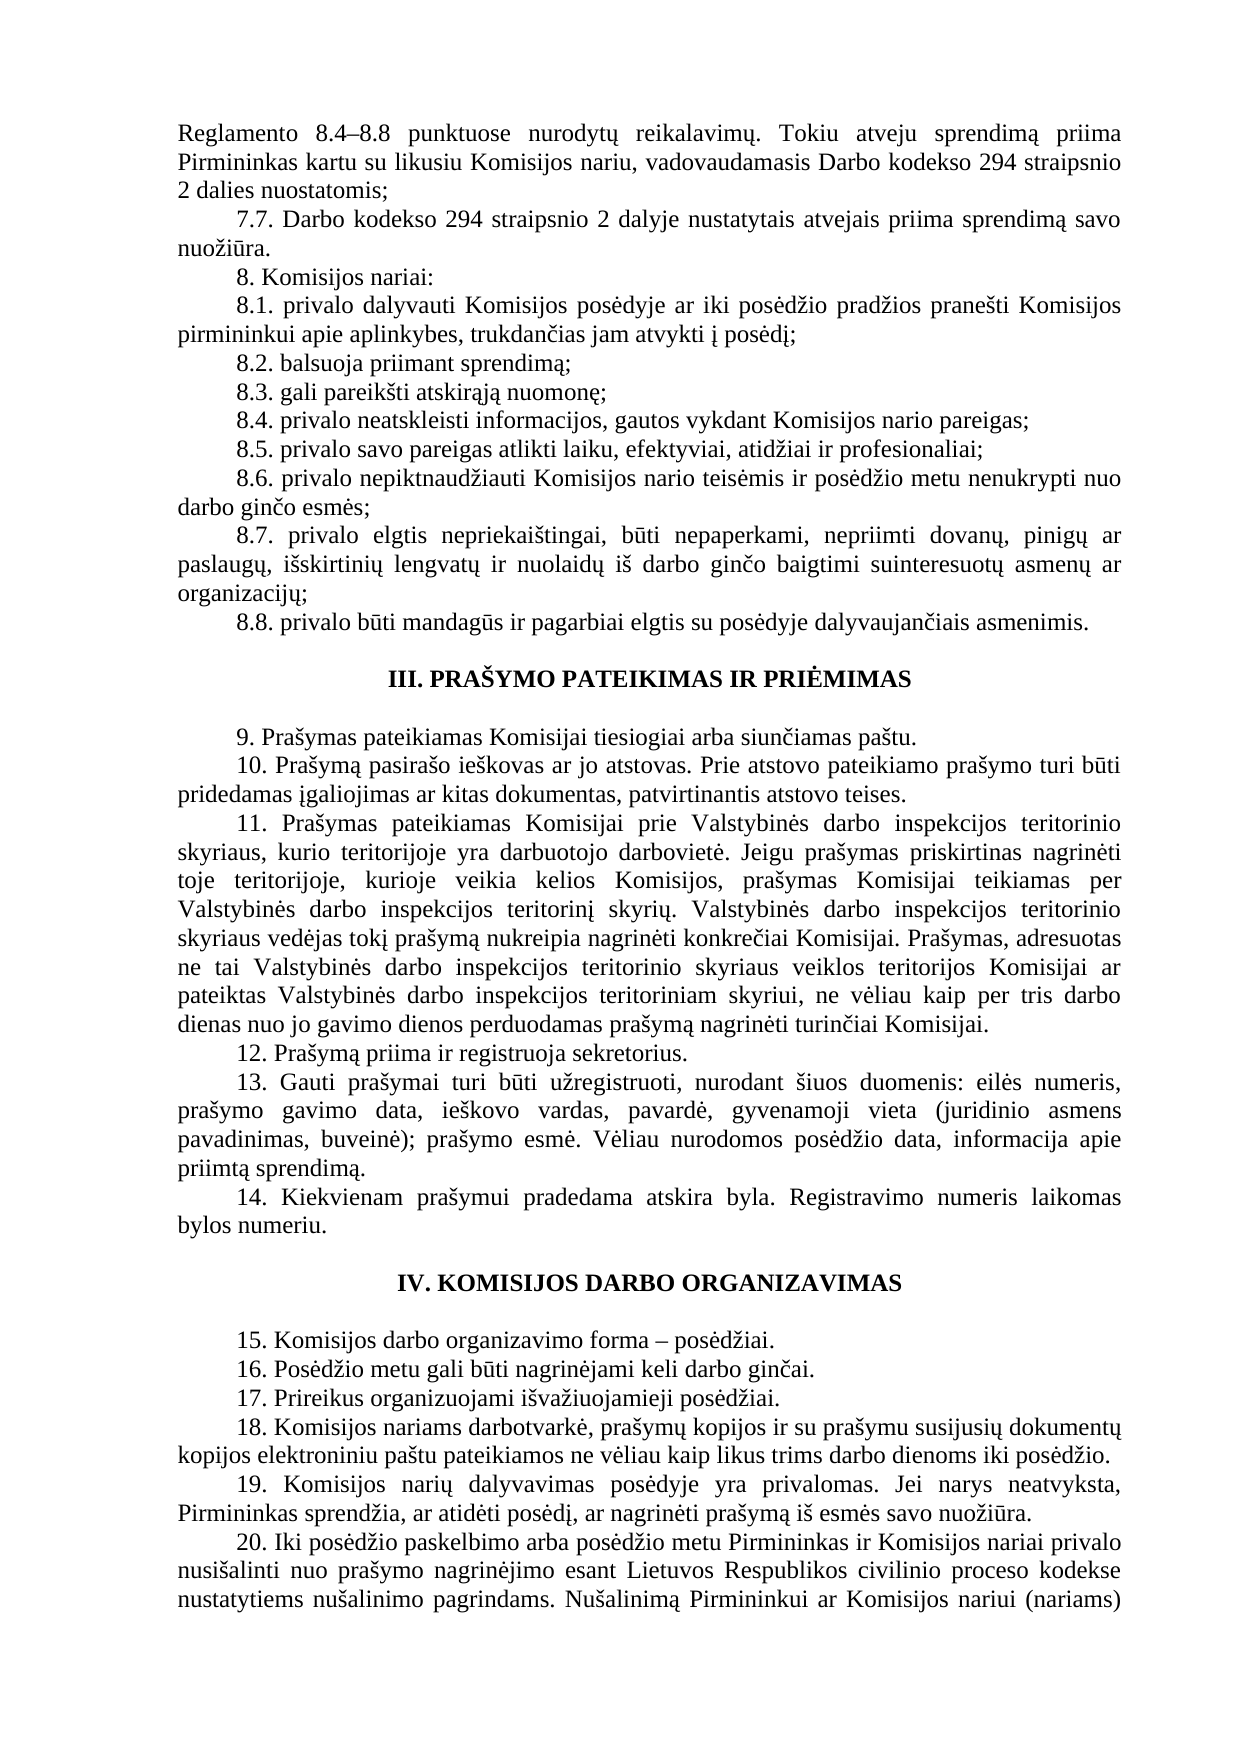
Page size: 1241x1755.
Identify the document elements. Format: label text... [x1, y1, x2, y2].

text 8.4. privalo neatskleisti informacijos, gautos vykdant Komisijos nario pareigas; [177, 406, 1122, 434]
text 15. Komisijos darbo organizavimo forma – posėdžiai. [177, 1326, 1122, 1354]
text 12. Prašymą priima ir registruoja sekretorius. [177, 1038, 1122, 1067]
text 14. Kiekvienam prašymui pradedama atskira byla. Registravimo numeris laikomas bylos numeriu. [177, 1182, 1122, 1239]
text 18. Komisijos nariams darbotvarkė, prašymų kopijos ir su prašymu susijusių dokumentų kopijos elektroniniu paštu pateikiamos ne vėliau kaip likus trims darbo dienoms iki posėdžio. [177, 1412, 1122, 1469]
text 8.5. privalo savo pareigas atlikti laiku, efektyviai, atidžiai ir profesionaliai; [177, 434, 1122, 463]
text 16. Posėdžio metu gali būti nagrinėjami keli darbo ginčai. [177, 1354, 1122, 1383]
text 13. Gauti prašymai turi būti užregistruoti, nurodant šiuos duomenis: eilės numeris, prašymo gavimo data, ieškovo vardas, pavardė, gyvenamoji vieta (juridinio asmens pavadinimas, buveinė); prašymo esmė. Vėliau nurodomos posėdžio data, informacija apie priimtą sprendimą. [177, 1067, 1122, 1182]
text 8.1. privalo dalyvauti Komisijos posėdyje ar iki posėdžio pradžios pranešti Komisijos pirmininkui apie aplinkybes, trukdančias jam atvykti į posėdį; [177, 291, 1122, 348]
text 9. Prašymas pateikiamas Komisijai tiesiogiai arba siunčiamas paštu. [177, 722, 1122, 751]
text 8. Komisijos nariai: [177, 262, 1122, 291]
text 8.6. privalo nepiktnaudžiauti Komisijos nario teisėmis ir posėdžio metu nenukrypti nuo darbo ginčo esmės; [177, 463, 1122, 521]
text IV. KOMISIJOS DARBO ORGANIZAVIMAS [177, 1268, 1122, 1297]
text 8.7. privalo elgtis nepriekaištingai, būti nepaperkami, nepriimti dovanų, pinigų ar paslaugų, išskirtinių lengvatų ir nuolaidų iš darbo ginčo baigtimi suinteresuotų asmenų ar organizacijų; [177, 521, 1122, 607]
text III. PRAŠYMO PATEIKIMAS IR PRIĖMIMAS [177, 664, 1122, 693]
text 8.3. gali pareikšti atskirąją nuomonę; [177, 377, 1122, 406]
text 11. Prašymas pateikiamas Komisijai prie Valstybinės darbo inspekcijos teritorinio skyriaus, kurio teritorijoje yra darbuotojo darbovietė. Jeigu prašymas priskirtinas nagrinėti toje teritorijoje, kurioje veikia kelios Komisijos, prašymas Komisijai teikiamas per Valstybinės darbo inspekcijos teritorinį skyrių. Valstybinės darbo inspekcijos teritorinio skyriaus vedėjas tokį prašymą nukreipia nagrinėti konkrečiai Komisijai. Prašymas, adresuotas ne tai Valstybinės darbo inspekcijos teritorinio skyriaus veiklos teritorijos Komisijai ar pateiktas Valstybinės darbo inspekcijos teritoriniam skyriui, ne vėliau kaip per tris darbo dienas nuo jo gavimo dienos perduodamas prašymą nagrinėti turinčiai Komisijai. [177, 808, 1122, 1038]
text 17. Prireikus organizuojami išvažiuojamieji posėdžiai. [177, 1383, 1122, 1412]
text 8.8. privalo būti mandagūs ir pagarbiai elgtis su posėdyje dalyvaujančiais asmenimis. [177, 607, 1122, 636]
text 8.2. balsuoja priimant sprendimą; [177, 348, 1122, 377]
text 10. Prašymą pasirašo ieškovas ar jo atstovas. Prie atstovo pateikiamo prašymo turi būti pridedamas įgaliojimas ar kitas dokumentas, patvirtinantis atstovo teises. [177, 751, 1122, 808]
text 19. Komisijos narių dalyvavimas posėdyje yra privalomas. Jei narys neatvyksta, Pirmininkas sprendžia, ar atidėti posėdį, ar nagrinėti prašymą iš esmės savo nuožiūra. [177, 1469, 1122, 1527]
text 20. Iki posėdžio paskelbimo arba posėdžio metu Pirmininkas ir Komisijos nariai privalo nusišalinti nuo prašymo nagrinėjimo esant Lietuvos Respublikos civilinio proceso kodekse nustatytiems nušalinimo pagrindams. Nušalinimą Pirmininkui ar Komisijos nariui (nariams) [177, 1527, 1122, 1613]
text 7.7. Darbo kodekso 294 straipsnio 2 dalyje nustatytais atvejais priima sprendimą savo nuožiūra. [177, 204, 1122, 262]
text Reglamento 8.4–8.8 punktuose nurodytų reikalavimų. Tokiu atveju sprendimą priima Pirmininkas kartu su likusiu Komisijos nariu, vadovaudamasis Darbo kodekso 294 straipsnio 2 dalies nuostatomis; [177, 118, 1122, 204]
